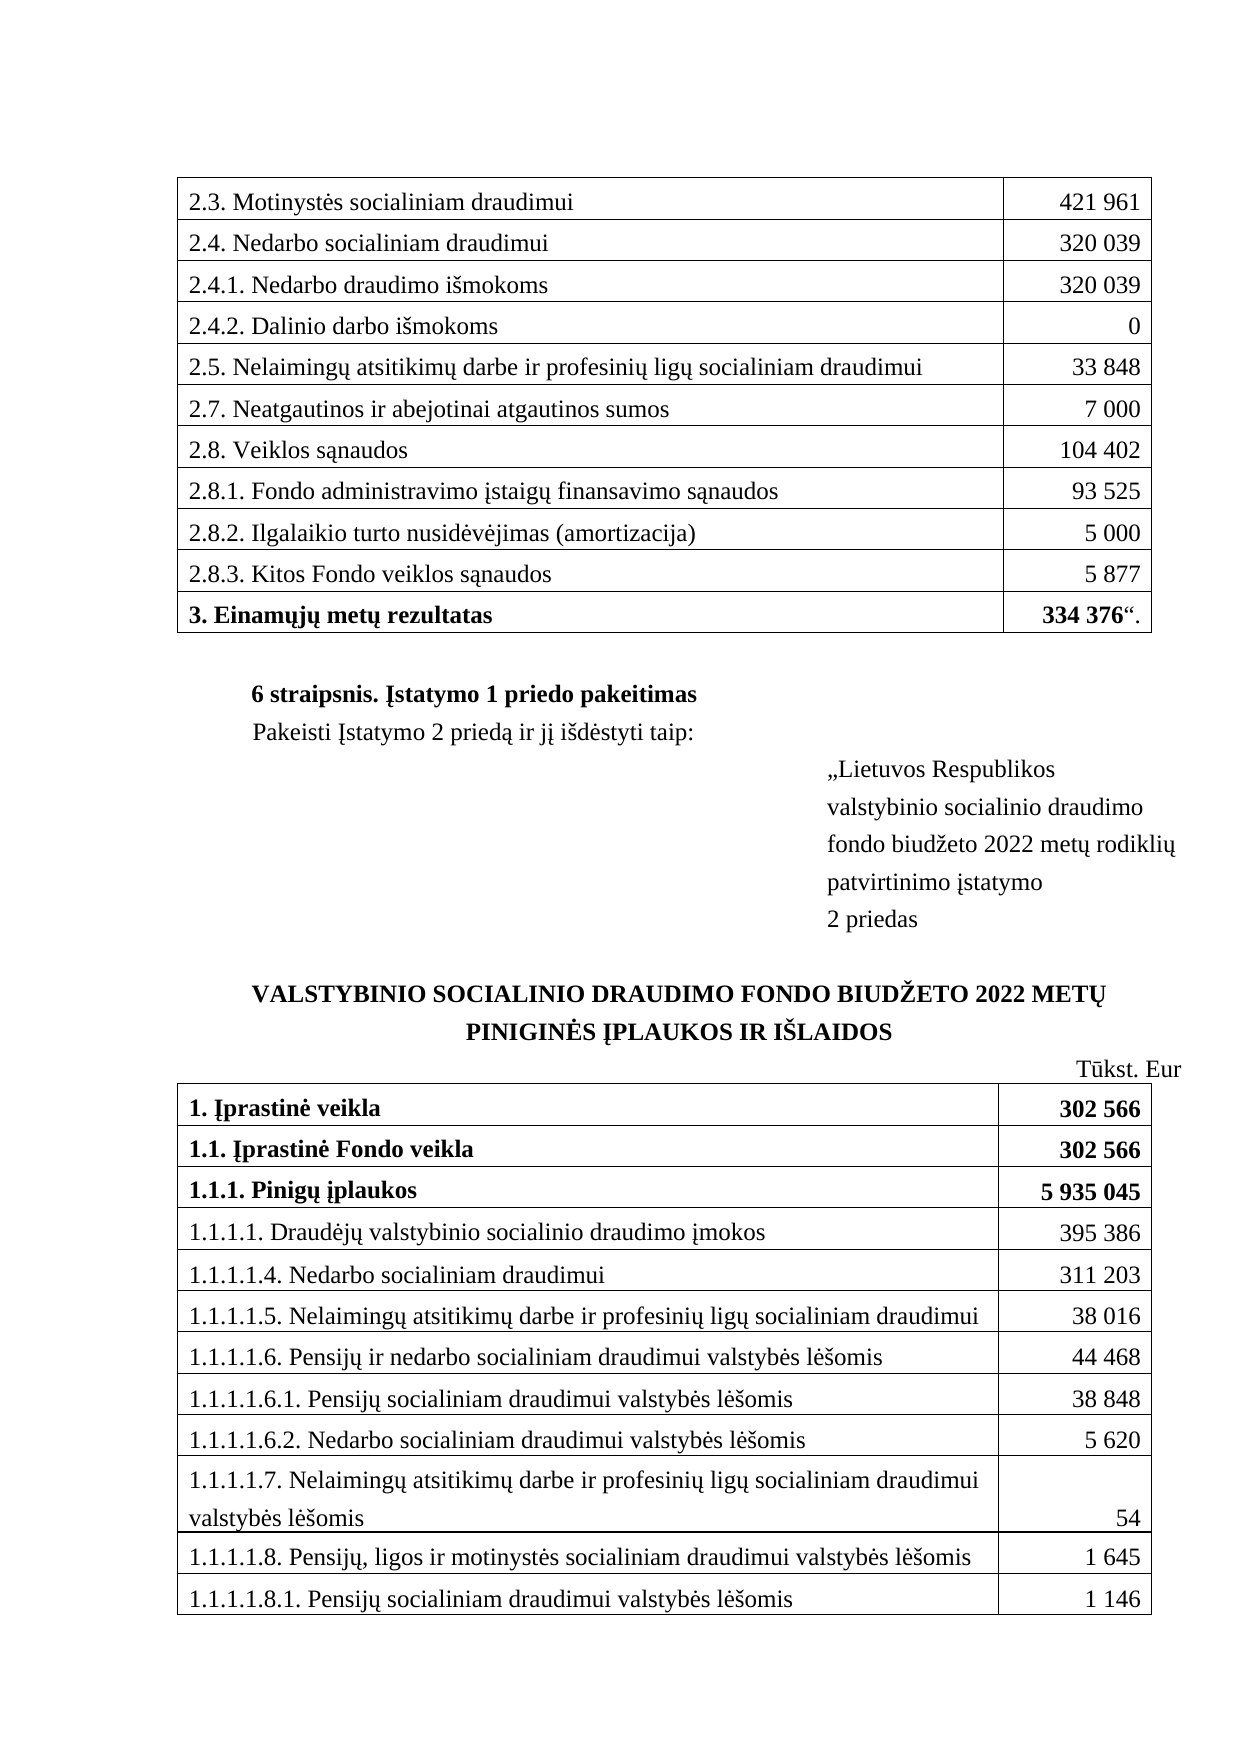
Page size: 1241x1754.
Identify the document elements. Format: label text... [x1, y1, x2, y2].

table_cell 1.1.1.1. Draudėjų valstybinio socialinio draudimo įmokos [178, 1208, 998, 1248]
table_cell 2.4. Nedarbo socialiniam draudimui [178, 220, 1003, 260]
table_cell 2.7. Neatgautinos ir abejotinai atgautinos sumos [178, 385, 1003, 425]
text Pakeisti Įstatymo 2 priedą ir jį išdėstyti taip: [177, 708, 1181, 746]
text 6 straipsnis. Įstatymo 1 priedo pakeitimas [177, 671, 1181, 708]
text Tūkst. Eur [177, 1046, 1181, 1083]
table_cell 302 566 [999, 1126, 1151, 1166]
table_cell 2.4.2. Dalinio darbo išmokoms [178, 302, 1003, 343]
text fondo biudžeto 2022 metų rodiklių [827, 821, 1181, 858]
table_cell 1.1.1.1.8.1. Pensijų socialiniam draudimui valstybės lėšomis [178, 1574, 998, 1614]
table_cell 1.1.1.1.6. Pensijų ir nedarbo socialiniam draudimui valstybės lėšomis [178, 1332, 998, 1373]
table_cell 1.1.1. Pinigų įplaukos [178, 1167, 998, 1207]
table_cell 38 848 [999, 1374, 1151, 1414]
text PINIGINĖS ĮPLAUKOS IR IŠLAIDOS [177, 1008, 1181, 1046]
table_cell 5 000 [1004, 509, 1151, 549]
table_cell 2.8.2. Ilgalaikio turto nusidėvėjimas (amortizacija) [178, 509, 1003, 549]
table_cell 334 376“. [1004, 592, 1151, 632]
table_cell 311 203 [999, 1250, 1151, 1290]
text valstybinio socialinio draudimo [827, 783, 1181, 821]
table_cell 93 525 [1004, 468, 1151, 508]
text 2 priedas [827, 896, 1181, 933]
text „Lietuvos Respublikos [827, 746, 1181, 783]
table_cell 5 877 [1004, 550, 1151, 591]
table_cell 33 848 [1004, 344, 1151, 384]
table_cell 2.8. Veiklos sąnaudos [178, 426, 1003, 467]
table_cell 54 [999, 1456, 1151, 1531]
table_cell 0 [1004, 302, 1151, 343]
table_cell 1.1.1.1.8. Pensijų, ligos ir motinystės socialiniam draudimui valstybės lėšomis [178, 1533, 998, 1573]
table_cell 44 468 [999, 1332, 1151, 1373]
table_cell 2.8.3. Kitos Fondo veiklos sąnaudos [178, 550, 1003, 591]
text patvirtinimo įstatymo [827, 858, 1181, 896]
table_cell 1.1.1.1.6.1. Pensijų socialiniam draudimui valstybės lėšomis [178, 1374, 998, 1414]
table_cell 395 386 [999, 1208, 1151, 1248]
table_cell 1.1.1.1.5. Nelaimingų atsitikimų darbe ir profesinių ligų socialiniam draudimui [178, 1291, 998, 1331]
table_cell 5 935 045 [999, 1167, 1151, 1207]
table_cell 1.1. Įprastinė Fondo veikla [178, 1126, 998, 1166]
table_cell 3. Einamųjų metų rezultatas [178, 592, 1003, 632]
table_cell 1.1.1.1.7. Nelaimingų atsitikimų darbe ir profesinių ligų socialiniam draudimui valstybės lėšomis [178, 1456, 998, 1531]
table_cell 320 039 [1004, 261, 1151, 301]
table_cell 2.8.1. Fondo administravimo įstaigų finansavimo sąnaudos [178, 468, 1003, 508]
text VALSTYBINIO SOCIALINIO DRAUDIMO FONDO BIUDŽETO 2022 METŲ [177, 971, 1181, 1008]
table_cell 104 402 [1004, 426, 1151, 467]
table_cell 2.5. Nelaimingų atsitikimų darbe ir profesinių ligų socialiniam draudimui [178, 344, 1003, 384]
table_cell 1.1.1.1.6.2. Nedarbo socialiniam draudimui valstybės lėšomis [178, 1415, 998, 1455]
table_cell 320 039 [1004, 220, 1151, 260]
table_cell 1 645 [999, 1533, 1151, 1573]
table_cell 421 961 [1004, 178, 1151, 218]
table_cell 5 620 [999, 1415, 1151, 1455]
table_cell 1 146 [999, 1574, 1151, 1614]
table_cell 2.3. Motinystės socialiniam draudimui [178, 178, 1003, 218]
table_cell 1.1.1.1.4. Nedarbo socialiniam draudimui [178, 1250, 998, 1290]
table_cell 38 016 [999, 1291, 1151, 1331]
table_header 302 566 [999, 1084, 1151, 1124]
table_header 1. Įprastinė veikla [178, 1084, 998, 1124]
table_cell 2.4.1. Nedarbo draudimo išmokoms [178, 261, 1003, 301]
table_cell 7 000 [1004, 385, 1151, 425]
